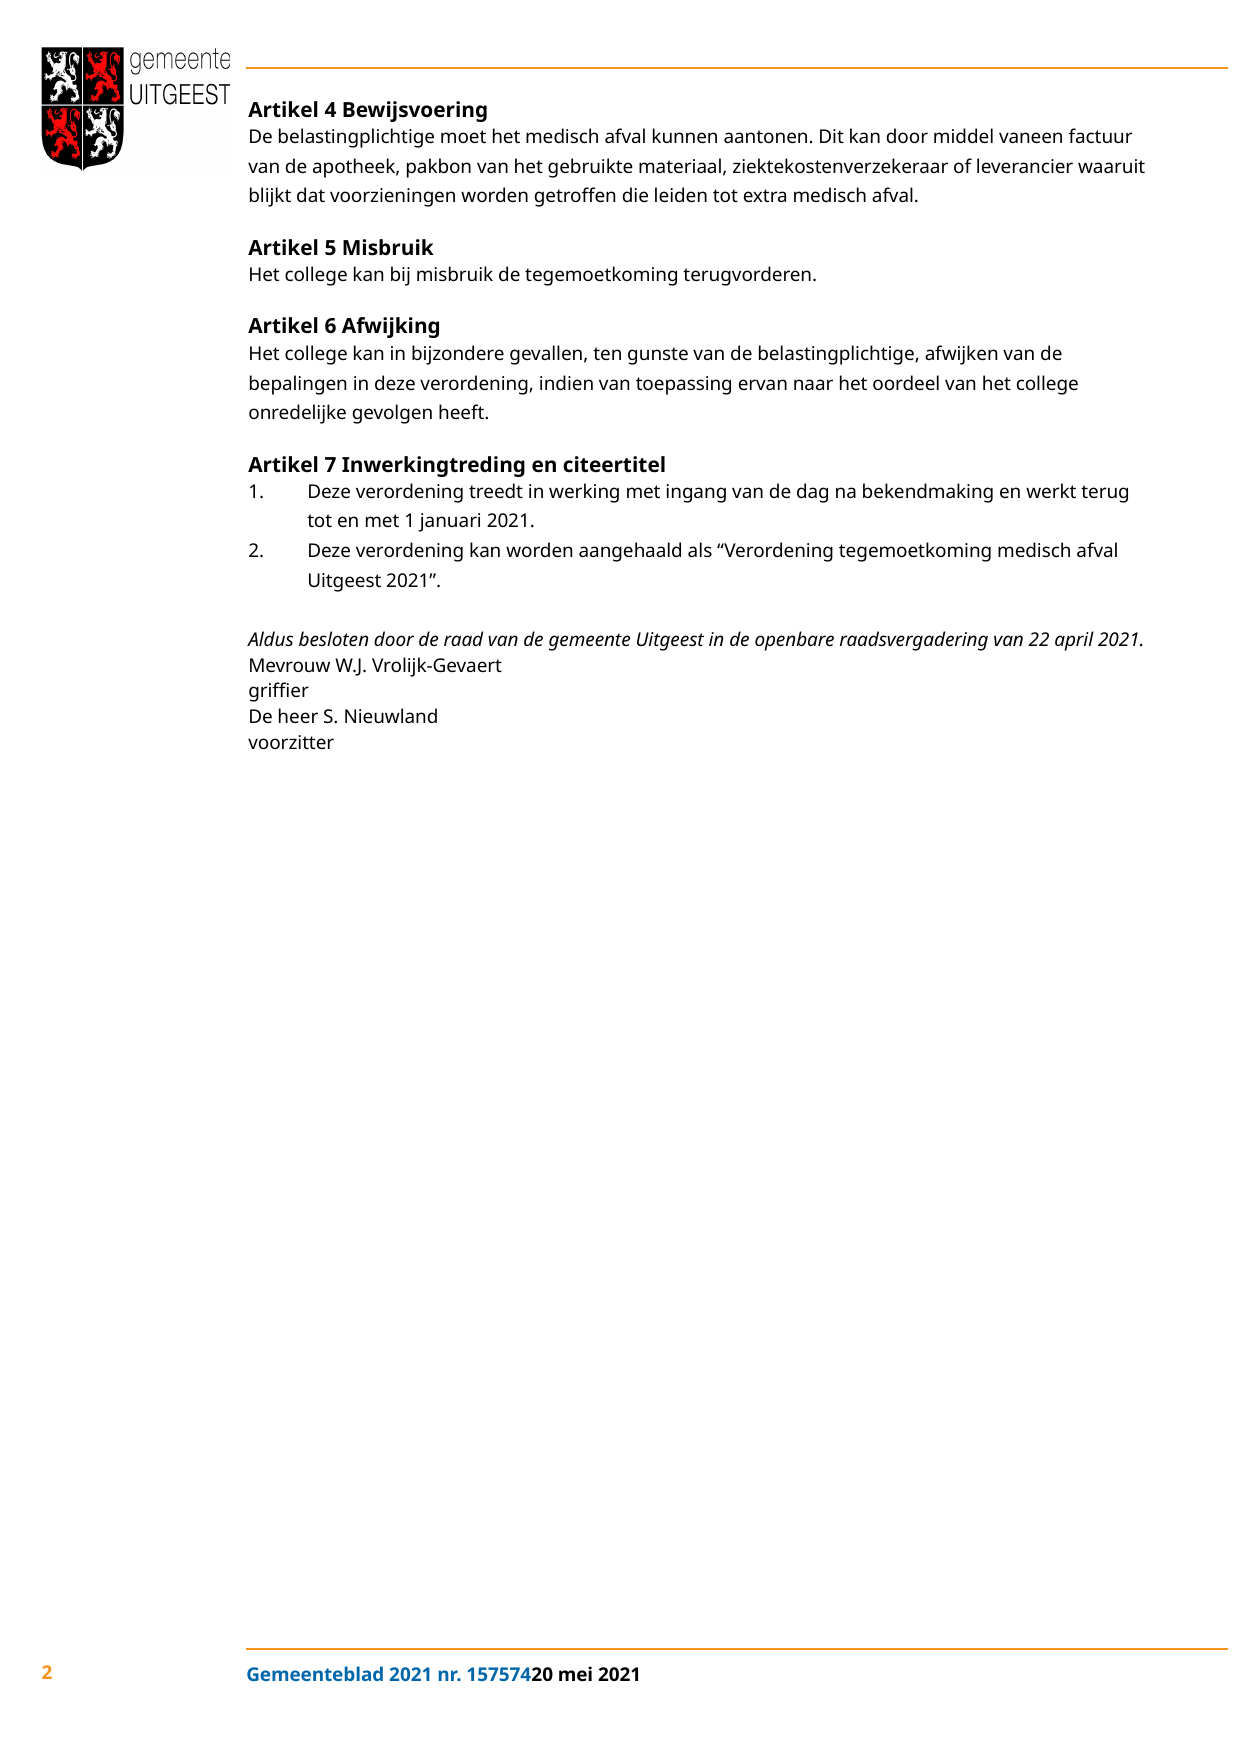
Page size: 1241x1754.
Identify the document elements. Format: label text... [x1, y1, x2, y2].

list Deze verordening kan worden aangehaald als “Verordening tegemoetkoming medisch afval Uitgeest 2021”. [248, 537, 1152, 593]
text Het college kan bij misbruik de tegemoetkoming terugvorderen. [248, 261, 1152, 287]
text Aldus besloten door de raad van de gemeente Uitgeest in de openbare raadsvergadering van 22 april 2021. [248, 626, 1152, 652]
text griffier [248, 677, 1152, 703]
text De belastingplichtige moet het medisch afval kunnen aantonen. Dit kan door middel vaneen factuur van de apotheek, pakbon van het gebruikte materiaal, ziektekostenverzekeraar of leverancier waaruit blijkt dat voorzieningen worden getroffen die leiden tot extra medisch afval. [248, 123, 1152, 208]
text De heer S. Nieuwland [248, 703, 1152, 729]
text Artikel 4 Bewijsvoering [248, 95, 1152, 123]
text Het college kan in bijzondere gevallen, ten gunste van de belastingplichtige, afwijken van de bepalingen in deze verordening, indien van toepassing ervan naar het oordeel van het college onredelijke gevolgen heeft. [248, 340, 1152, 425]
text Artikel 6 Afwijking [248, 312, 1152, 340]
text Artikel 7 Inwerkingtreding en citeertitel [248, 450, 1152, 478]
list Deze verordening treedt in werking met ingang van de dag na bekendmaking en werkt terug tot en met 1 januari 2021. [248, 478, 1152, 533]
text Mevrouw W.J. Vrolijk-Gevaert [248, 652, 1152, 677]
text voorzitter [248, 729, 1152, 755]
picture [41, 47, 231, 172]
text Artikel 5 Misbruik [248, 233, 1152, 261]
